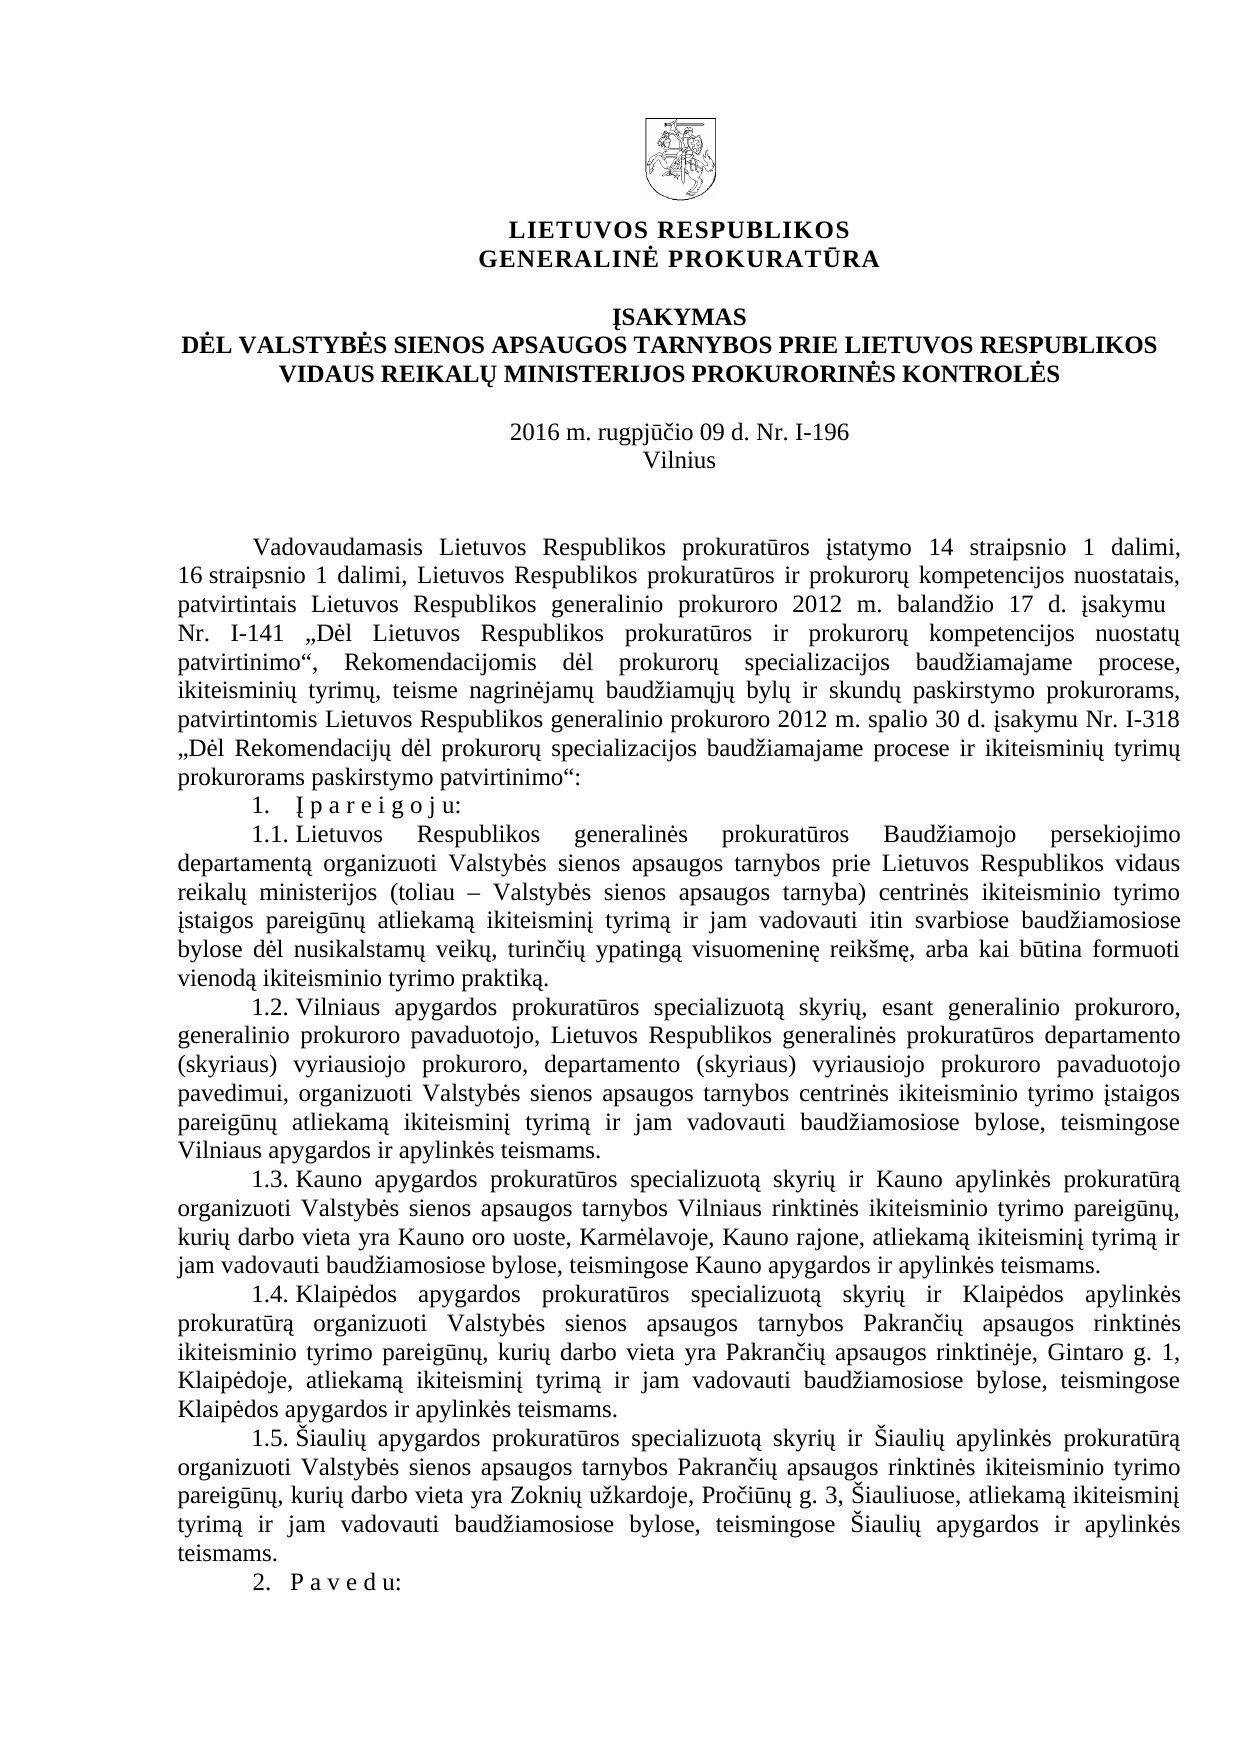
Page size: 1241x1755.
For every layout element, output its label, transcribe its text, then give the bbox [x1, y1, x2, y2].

text GENERALINĖ PROKURATŪRA [177, 244, 1181, 273]
text 1.4. Klaipėdos apygardos prokuratūros specializuotą skyrių ir Klaipėdos apylinkės prokuratūrą organizuoti Valstybės sienos apsaugos tarnybos Pakrančių apsaugos rinktinės ikiteisminio tyrimo pareigūnų, kurių darbo vieta yra Pakrančių apsaugos rinktinėje, Gintaro g. 1, Klaipėdoje, atliekamą ikiteisminį tyrimą ir jam vadovauti baudžiamosiose bylose, teismingose Klaipėdos apygardos ir apylinkės teismams. [177, 1279, 1181, 1423]
text 2016 m. rugpjūčio 09 d. Nr. I-196 [177, 417, 1181, 445]
text Vadovaudamasis Lietuvos Respublikos prokuratūros įstatymo 14 straipsnio 1 dalimi, 16 straipsnio 1 dalimi, Lietuvos Respublikos prokuratūros ir prokurorų kompetencijos nuostatais, patvirtintais Lietuvos Respublikos generalinio prokuroro 2012 m. balandžio 17 d. įsakymu Nr. I-141 „Dėl Lietuvos Respublikos prokuratūros ir prokurorų kompetencijos nuostatų patvirtinimo“, Rekomendacijomis dėl prokurorų specializacijos baudžiamajame procese, ikiteisminių tyrimų, teisme nagrinėjamų baudžiamųjų bylų ir skundų paskirstymo prokurorams, patvirtintomis Lietuvos Respublikos generalinio prokuroro 2012 m. spalio 30 d. įsakymu Nr. I-318 „Dėl Rekomendacijų dėl prokurorų specializacijos baudžiamajame procese ir ikiteisminių tyrimų prokurorams paskirstymo patvirtinimo“: [177, 532, 1181, 790]
text 1.3. Kauno apygardos prokuratūros specializuotą skyrių ir Kauno apylinkės prokuratūrą organizuoti Valstybės sienos apsaugos tarnybos Vilniaus rinktinės ikiteisminio tyrimo pareigūnų, kurių darbo vieta yra Kauno oro uoste, Karmėlavoje, Kauno rajone, atliekamą ikiteisminį tyrimą ir jam vadovauti baudžiamosiose bylose, teismingose Kauno apygardos ir apylinkės teismams. [177, 1164, 1181, 1279]
text 1.1. Lietuvos Respublikos generalinės prokuratūros Baudžiamojo persekiojimo departamentą organizuoti Valstybės sienos apsaugos tarnybos prie Lietuvos Respublikos vidaus reikalų ministerijos (toliau – Valstybės sienos apsaugos tarnyba) centrinės ikiteisminio tyrimo įstaigos pareigūnų atliekamą ikiteisminį tyrimą ir jam vadovauti itin svarbiose baudžiamosiose bylose dėl nusikalstamų veikų, turinčių ypatingą visuomeninę reikšmę, arba kai būtina formuoti vienodą ikiteisminio tyrimo praktiką. [177, 819, 1181, 992]
text 1.5. Šiaulių apygardos prokuratūros specializuotą skyrių ir Šiaulių apylinkės prokuratūrą organizuoti Valstybės sienos apsaugos tarnybos Pakrančių apsaugos rinktinės ikiteisminio tyrimo pareigūnų, kurių darbo vieta yra Zoknių užkardoje, Pročiūnų g. 3, Šiauliuose, atliekamą ikiteisminį tyrimą ir jam vadovauti baudžiamosiose bylose, teismingose Šiaulių apygardos ir apylinkės teismams. [177, 1423, 1181, 1567]
text ĮSAKYMAS [274, 302, 1084, 330]
text 1. Į p a r e i g o j u: [177, 790, 1181, 819]
text DĖL valstybės sienos apsaugos tarnybos prie lietuvos respublikos vidaus reikalų ministerijos prokurorinės kontrolės [177, 330, 1162, 388]
text LIETUVOS RESPUBLIKOS [177, 215, 1181, 244]
text 1.2. Vilniaus apygardos prokuratūros specializuotą skyrių, esant generalinio prokuroro, generalinio prokuroro pavaduotojo, Lietuvos Respublikos generalinės prokuratūros departamento (skyriaus) vyriausiojo prokuroro, departamento (skyriaus) vyriausiojo prokuroro pavaduotojo pavedimui, organizuoti Valstybės sienos apsaugos tarnybos centrinės ikiteisminio tyrimo įstaigos pareigūnų atliekamą ikiteisminį tyrimą ir jam vadovauti baudžiamosiose bylose, teismingose Vilniaus apygardos ir apylinkės teismams. [177, 992, 1181, 1164]
text Vilnius [177, 445, 1181, 474]
text 2. P a v e d u: [252, 1567, 1181, 1595]
